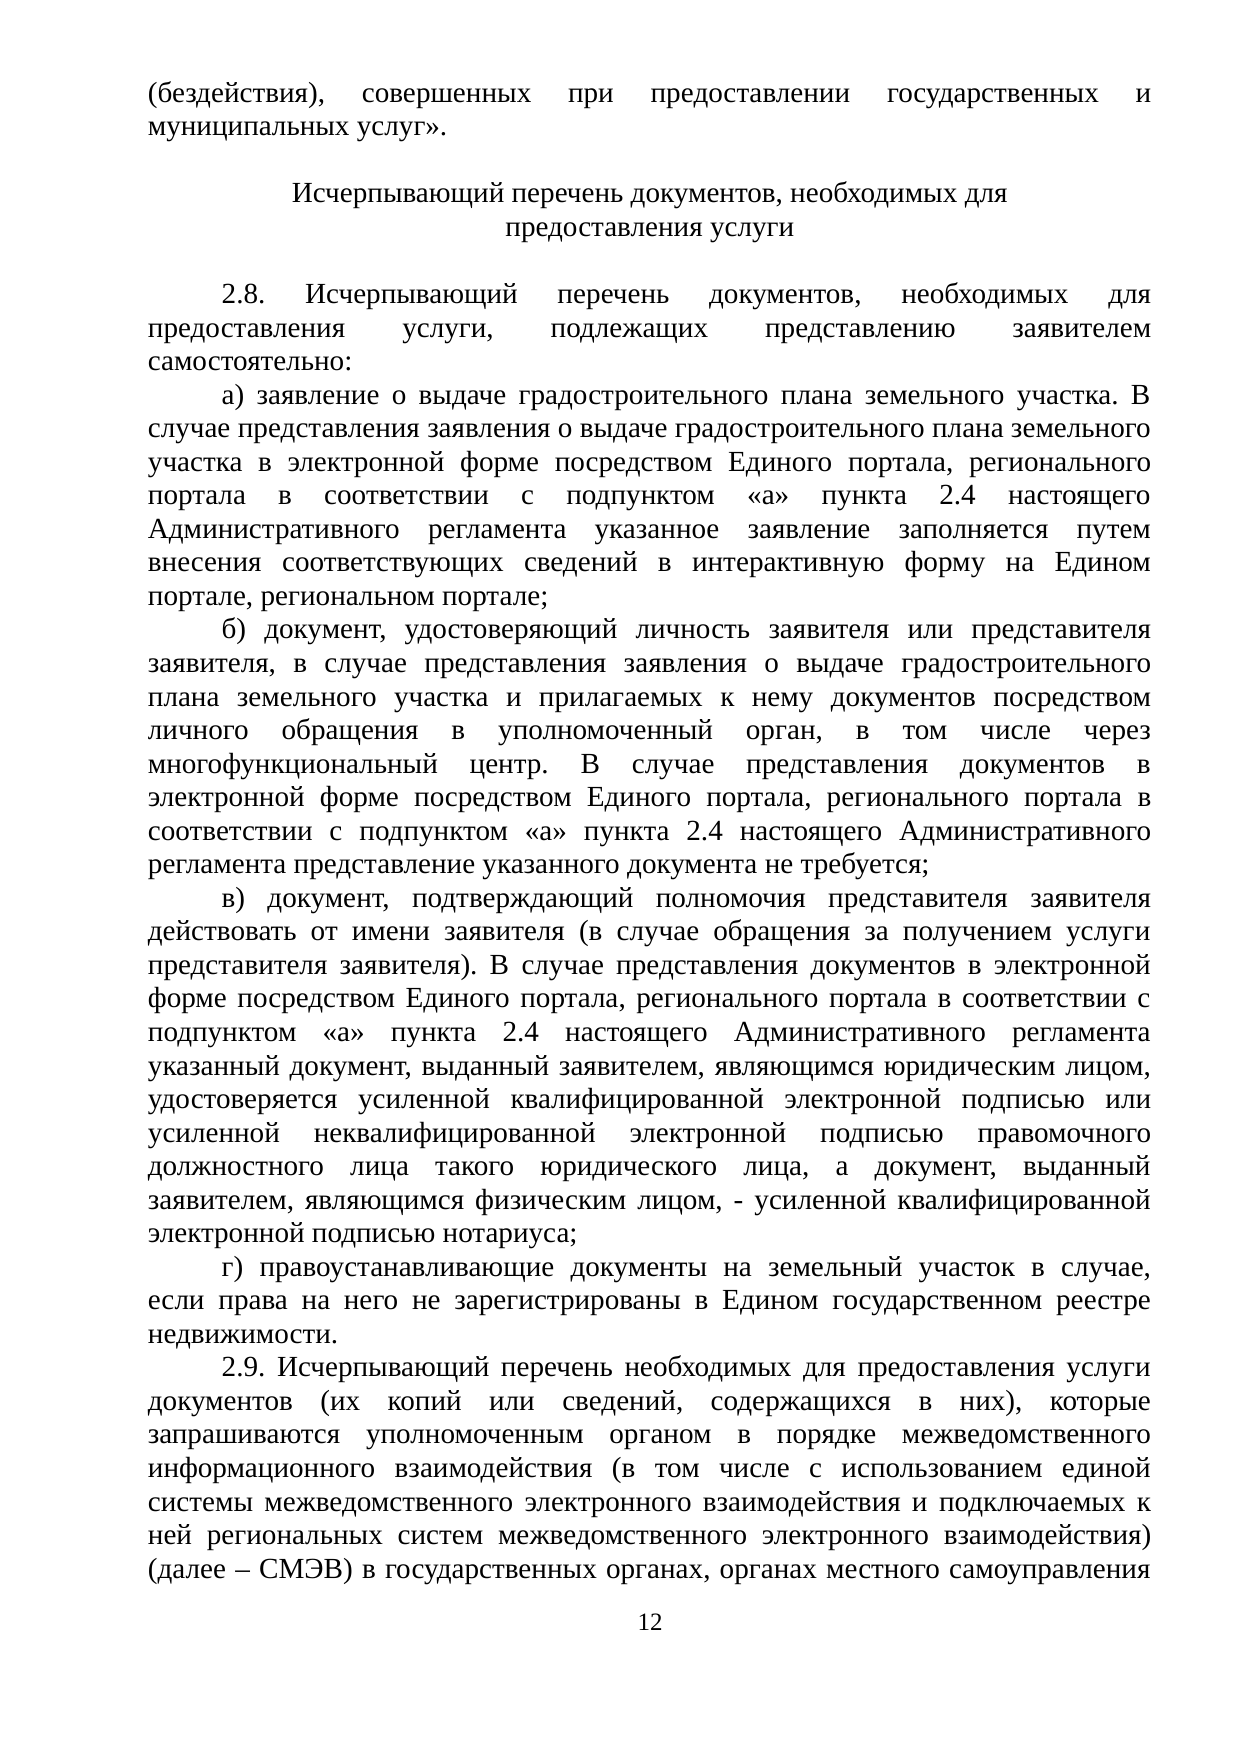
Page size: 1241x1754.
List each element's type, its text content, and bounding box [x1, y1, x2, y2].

text в) документ, подтверждающий полномочия представителя заявителя действовать от имени заявителя (в случае обращения за получением услуги представителя заявителя). В случае представления документов в электронной форме посредством Единого портала, регионального портала в соответствии с подпунктом «а» пункта 2.4 настоящего Административного регламента указанный документ, выданный заявителем, являющимся юридическим лицом, удостоверяется усиленной квалифицированной электронной подписью или усиленной неквалифицированной электронной подписью правомочного должностного лица такого юридического лица, а документ, выданный заявителем, являющимся физическим лицом, - усиленной квалифицированной электронной подписью нотариуса; [148, 880, 1152, 1249]
text Исчерпывающий перечень документов, необходимых для [148, 176, 1152, 209]
text (бездействия), совершенных при предоставлении государственных и муниципальных услуг». [148, 75, 1152, 142]
text б) документ, удостоверяющий личность заявителя или представителя заявителя, в случае представления заявления о выдаче градостроительного плана земельного участка и прилагаемых к нему документов посредством личного обращения в уполномоченный орган, в том числе через многофункциональный центр. В случае представления документов в электронной форме посредством Единого портала, регионального портала в соответствии с подпунктом «а» пункта 2.4 настоящего Административного регламента представление указанного документа не требуется; [148, 612, 1152, 880]
text а) заявление о выдаче градостроительного плана земельного участка. В случае представления заявления о выдаче градостроительного плана земельного участка в электронной форме посредством Единого портала, регионального портала в соответствии с подпунктом «а» пункта 2.4 настоящего Административного регламента указанное заявление заполняется путем внесения соответствующих сведений в интерактивную форму на Едином портале, региональном портале; [148, 377, 1152, 612]
text предоставления услуги [148, 209, 1152, 243]
text г) правоустанавливающие документы на земельный участок в случае, если права на него не зарегистрированы в Едином государственном реестре недвижимости. [148, 1249, 1152, 1349]
text 2.8. Исчерпывающий перечень документов, необходимых для предоставления услуги, подлежащих представлению заявителем самостоятельно: [148, 276, 1152, 377]
text 2.9. Исчерпывающий перечень необходимых для предоставления услуги документов (их копий или сведений, содержащихся в них), которые запрашиваются уполномоченным органом в порядке межведомственного информационного взаимодействия (в том числе с использованием единой системы межведомственного электронного взаимодействия и подключаемых к ней региональных систем межведомственного электронного взаимодействия) (далее – СМЭВ) в государственных органах, органах местного самоуправления [148, 1349, 1152, 1584]
